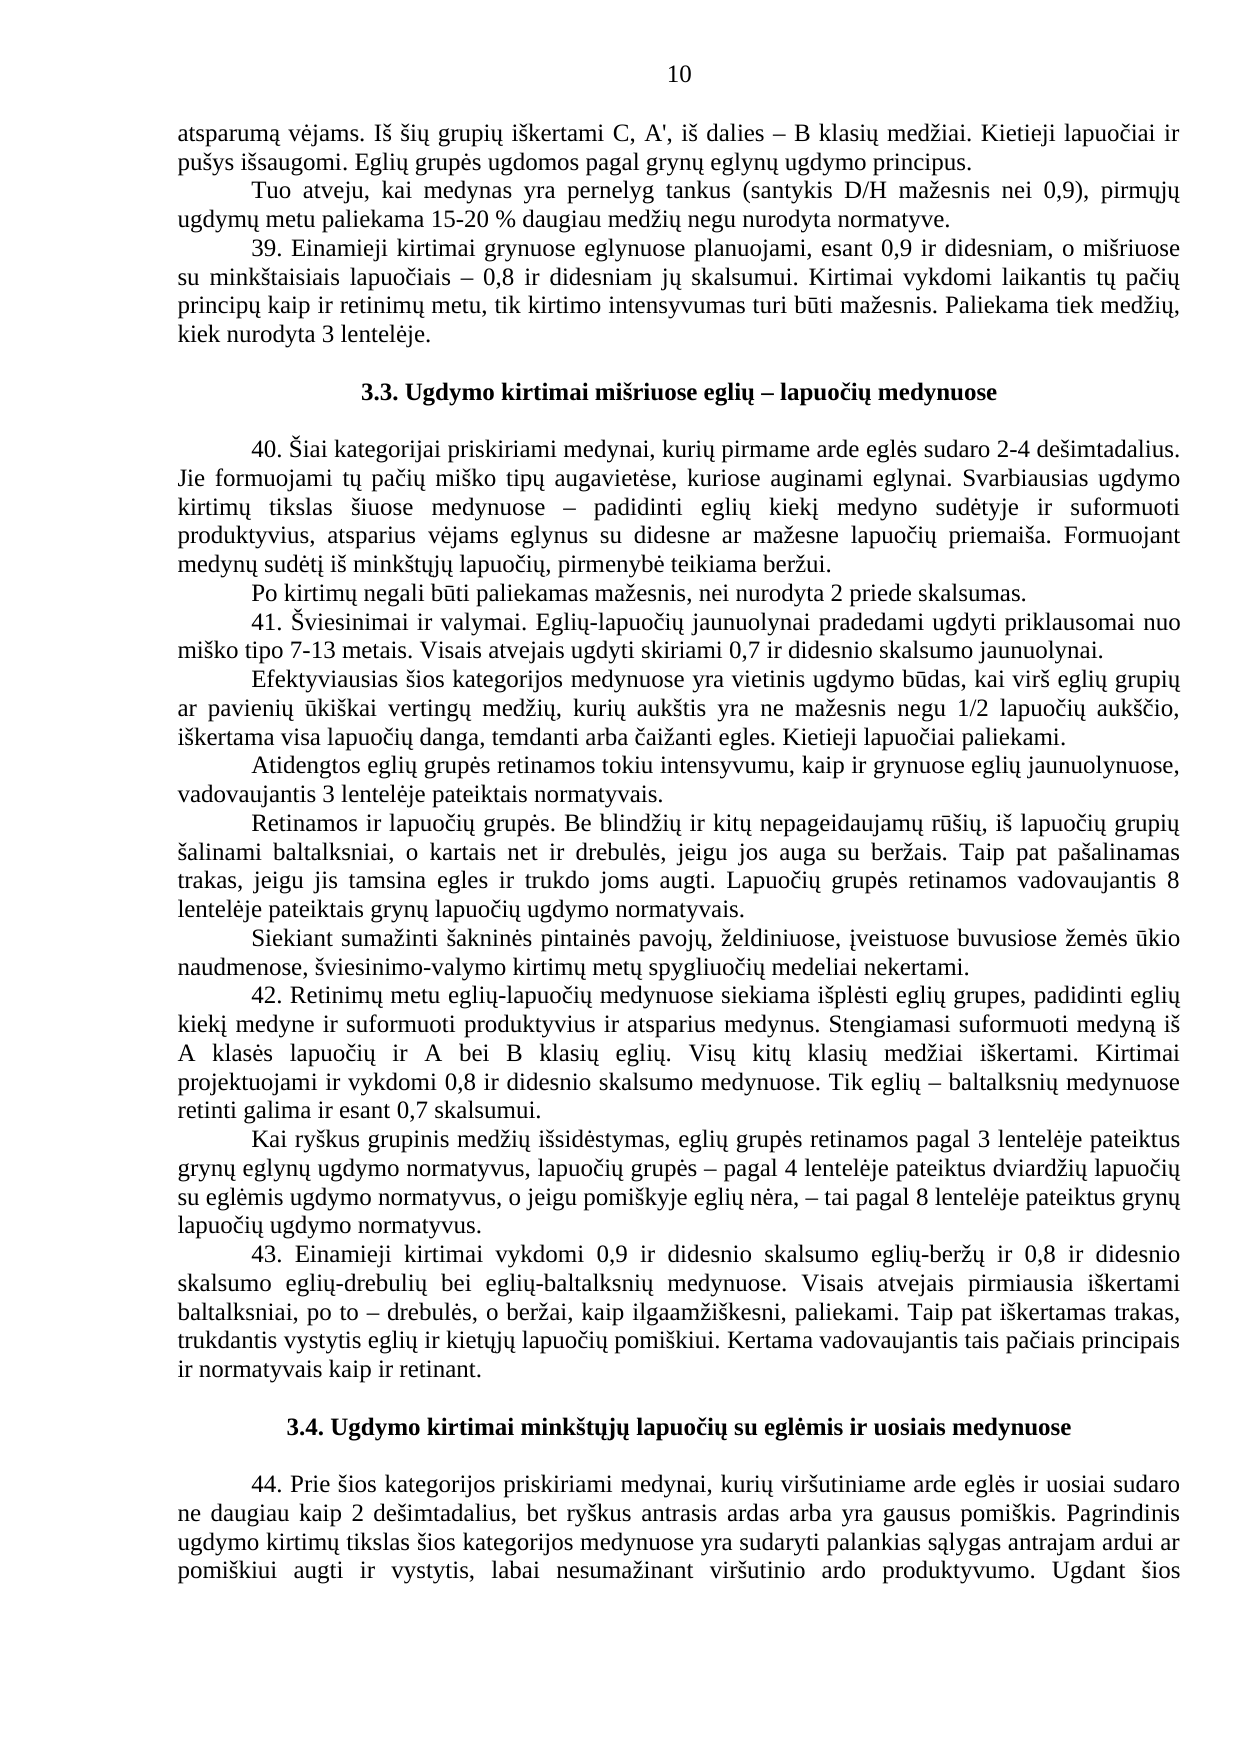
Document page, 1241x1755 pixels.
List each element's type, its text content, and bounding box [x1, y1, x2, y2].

text Efektyviausias šios kategorijos medynuose yra vietinis ugdymo būdas, kai virš eglių grupių ar pavienių ūkiškai vertingų medžių, kurių aukštis yra ne mažesnis negu 1/2 lapuočių aukščio, iškertama visa lapuočių danga, temdanti arba čaižanti egles. Kietieji lapuočiai paliekami. [177, 664, 1181, 751]
text Atidengtos eglių grupės retinamos tokiu intensyvumu, kaip ir grynuose eglių jaunuolynuose, vadovaujantis 3 lentelėje pateiktais normatyvais. [177, 751, 1181, 808]
text atsparumą vėjams. Iš šių grupių iškertami C, A', iš dalies – B klasių medžiai. Kietieji lapuočiai ir pušys išsaugomi. Eglių grupės ugdomos pagal grynų eglynų ugdymo principus. [177, 118, 1181, 176]
text Siekiant sumažinti šakninės pintainės pavojų, želdiniuose, įveistuose buvusiose žemės ūkio naudmenose, šviesinimo-valymo kirtimų metų spygliuočių medeliai nekertami. [177, 923, 1181, 981]
text 39. Einamieji kirtimai grynuose eglynuose planuojami, esant 0,9 ir didesniam, o mišriuose su minkštaisiais lapuočiais – 0,8 ir didesniam jų skalsumui. Kirtimai vykdomi laikantis tų pačių principų kaip ir retinimų metu, tik kirtimo intensyvumas turi būti mažesnis. Paliekama tiek medžių, kiek nurodyta 3 lentelėje. [177, 233, 1181, 348]
text 43. Einamieji kirtimai vykdomi 0,9 ir didesnio skalsumo eglių-beržų ir 0,8 ir didesnio skalsumo eglių-drebulių bei eglių-baltalksnių medynuose. Visais atvejais pirmiausia iškertami baltalksniai, po to – drebulės, o beržai, kaip ilgaamžiškesni, paliekami. Taip pat iškertamas trakas, trukdantis vystytis eglių ir kietųjų lapuočių pomiškiui. Kertama vadovaujantis tais pačiais principais ir normatyvais kaip ir retinant. [177, 1239, 1181, 1383]
text Kai ryškus grupinis medžių išsidėstymas, eglių grupės retinamos pagal 3 lentelėje pateiktus grynų eglynų ugdymo normatyvus, lapuočių grupės – pagal 4 lentelėje pateiktus dviardžių lapuočių su eglėmis ugdymo normatyvus, o jeigu pomiškyje eglių nėra, – tai pagal 8 lentelėje pateiktus grynų lapuočių ugdymo normatyvus. [177, 1124, 1181, 1239]
text Po kirtimų negali būti paliekamas mažesnis, nei nurodyta 2 priede skalsumas. [177, 578, 1181, 607]
text 3.4. Ugdymo kirtimai minkštųjų lapuočių su eglėmis ir uosiais medynuose [177, 1412, 1181, 1441]
text 42. Retinimų metu eglių-lapuočių medynuose siekiama išplėsti eglių grupes, padidinti eglių kiekį medyne ir suformuoti produktyvius ir atsparius medynus. Stengiamasi suformuoti medyną iš A klasės lapuočių ir A bei B klasių eglių. Visų kitų klasių medžiai iškertami. Kirtimai projektuojami ir vykdomi 0,8 ir didesnio skalsumo medynuose. Tik eglių – baltalksnių medynuose retinti galima ir esant 0,7 skalsumui. [177, 981, 1181, 1124]
text Retinamos ir lapuočių grupės. Be blindžių ir kitų nepageidaujamų rūšių, iš lapuočių grupių šalinami baltalksniai, o kartais net ir drebulės, jeigu jos auga su beržais. Taip pat pašalinamas trakas, jeigu jis tamsina egles ir trukdo joms augti. Lapuočių grupės retinamos vadovaujantis 8 lentelėje pateiktais grynų lapuočių ugdymo normatyvais. [177, 808, 1181, 923]
text 3.3. Ugdymo kirtimai mišriuose eglių – lapuočių medynuose [177, 377, 1181, 406]
text 44. Prie šios kategorijos priskiriami medynai, kurių viršutiniame arde eglės ir uosiai sudaro ne daugiau kaip 2 dešimtadalius, bet ryškus antrasis ardas arba yra gausus pomiškis. Pagrindinis ugdymo kirtimų tikslas šios kategorijos medynuose yra sudaryti palankias sąlygas antrajam ardui ar pomiškiui augti ir vystytis, labai nesumažinant viršutinio ardo produktyvumo. Ugdant šios [177, 1469, 1181, 1584]
text 40. Šiai kategorijai priskiriami medynai, kurių pirmame arde eglės sudaro 2-4 dešimtadalius. Jie formuojami tų pačių miško tipų augavietėse, kuriose auginami eglynai. Svarbiausias ugdymo kirtimų tikslas šiuose medynuose – padidinti eglių kiekį medyno sudėtyje ir suformuoti produktyvius, atsparius vėjams eglynus su didesne ar mažesne lapuočių priemaiša. Formuojant medynų sudėtį iš minkštųjų lapuočių, pirmenybė teikiama beržui. [177, 434, 1181, 578]
text Tuo atveju, kai medynas yra pernelyg tankus (santykis D/H mažesnis nei 0,9), pirmųjų ugdymų metu paliekama 15-20 % daugiau medžių negu nurodyta normatyve. [177, 176, 1181, 233]
text 41. Šviesinimai ir valymai. Eglių-lapuočių jaunuolynai pradedami ugdyti priklausomai nuo miško tipo 7-13 metais. Visais atvejais ugdyti skiriami 0,7 ir didesnio skalsumo jaunuolynai. [177, 607, 1181, 664]
